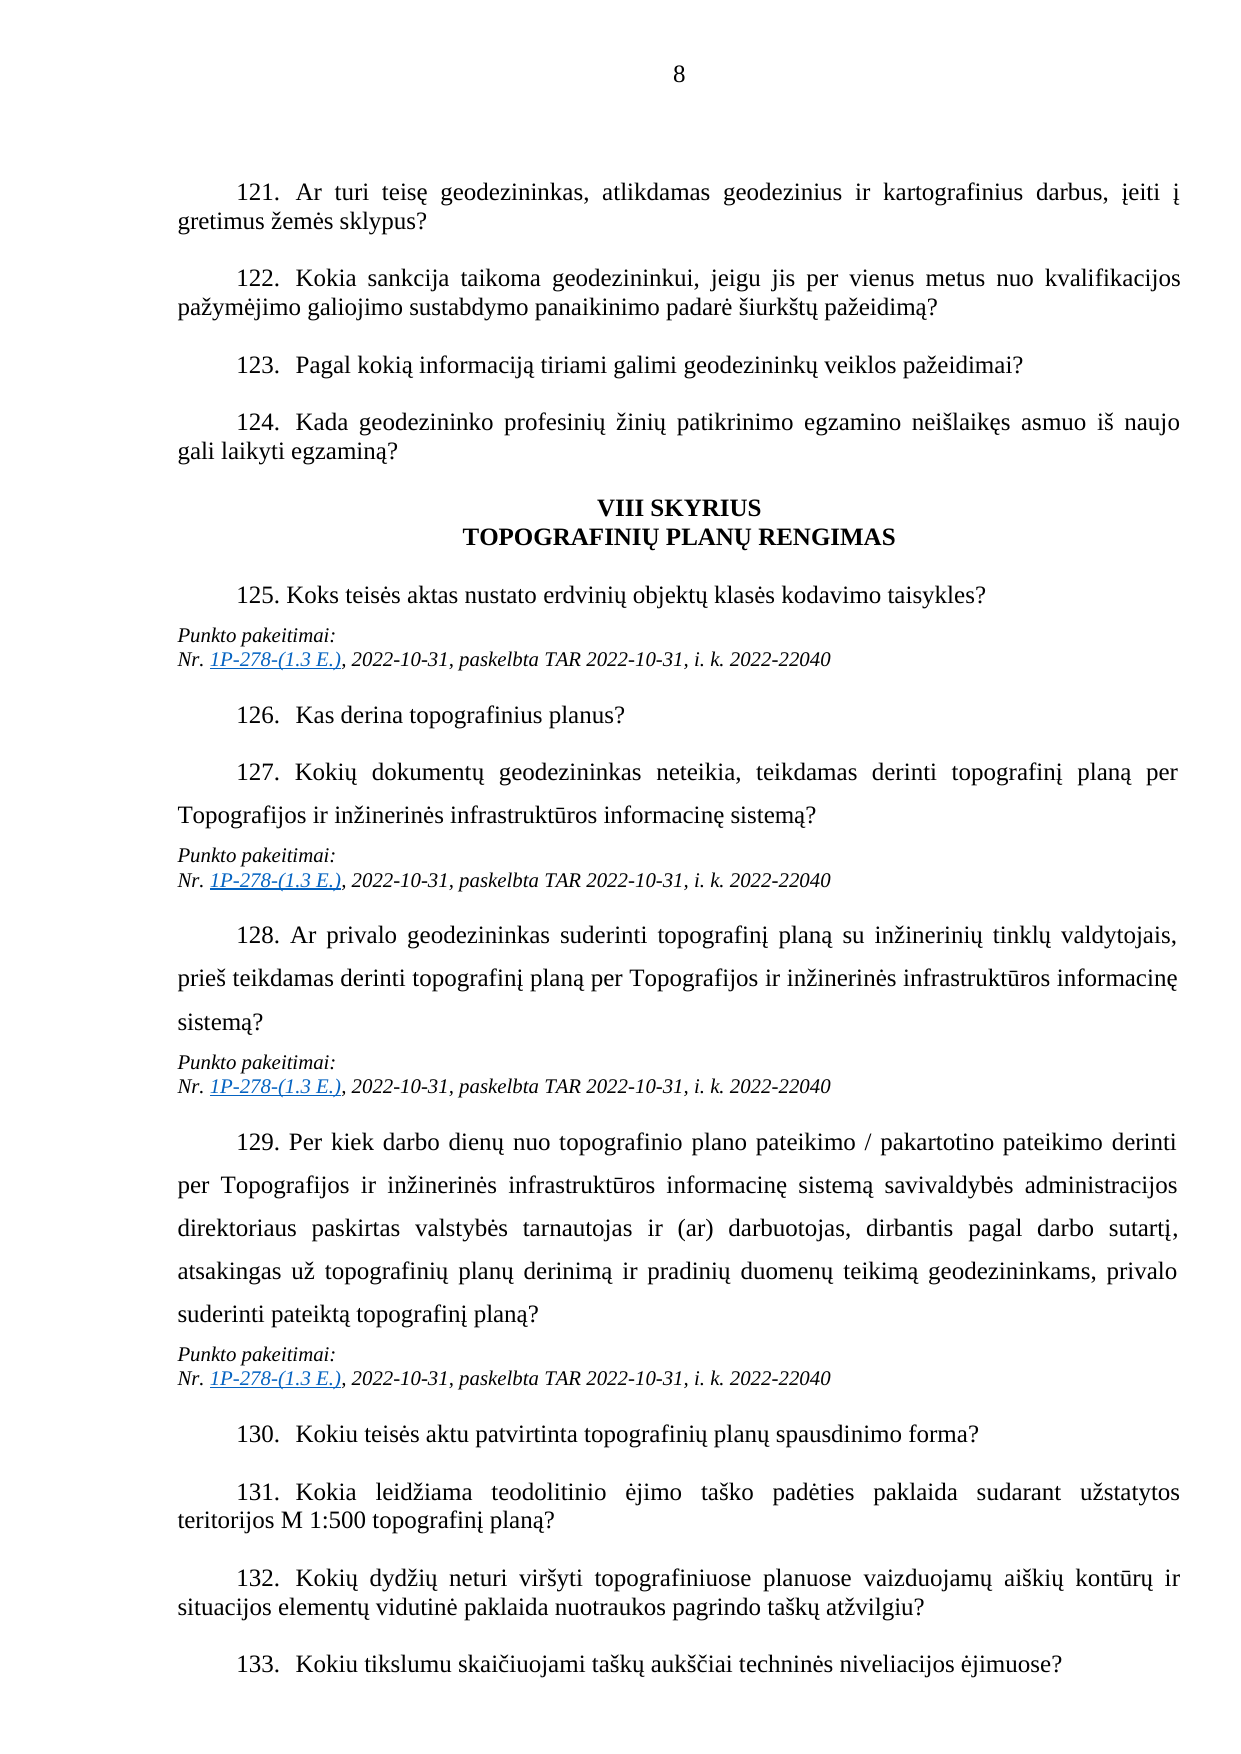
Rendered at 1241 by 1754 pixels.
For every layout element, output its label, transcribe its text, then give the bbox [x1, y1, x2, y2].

text 132. Kokių dydžių neturi viršyti topografiniuose planuose vaizduojamų aiškių kontūrų ir situacijos elementų vidutinė paklaida nuotraukos pagrindo taškų atžvilgiu? [177, 1563, 1181, 1620]
text 129. Per kiek darbo dienų nuo topografinio plano pateikimo / pakartotino pateikimo derinti per Topografijos ir inžinerinės infrastruktūros informacinę sistemą savivaldybės administracijos direktoriaus paskirtas valstybės tarnautojas ir (ar) darbuotojas, dirbantis pagal darbo sutartį, atsakingas už topografinių planų derinimą ir pradinių duomenų teikimą geodezininkams, privalo suderinti pateiktą topografinį planą? [177, 1127, 1178, 1328]
text 123. Pagal kokią informaciją tiriami galimi geodezininkų veiklos pažeidimai? [177, 350, 1181, 378]
text Punkto pakeitimai: [177, 623, 1181, 647]
text 127. Kokių dokumentų geodezininkas neteikia, teikdamas derinti topografinį planą per Topografijos ir inžinerinės infrastruktūros informacinę sistemą? [177, 757, 1178, 829]
text Nr. 1P-278-(1.3 E.), 2022-10-31, paskelbta TAR 2022-10-31, i. k. 2022-22040 [177, 1074, 1181, 1098]
text 128. Ar privalo geodezininkas suderinti topografinį planą su inžinerinių tinklų valdytojais, prieš teikdamas derinti topografinį planą per Topografijos ir inžinerinės infrastruktūros informacinę sistemą? [177, 920, 1178, 1035]
text 125. Koks teisės aktas nustato erdvinių objektų klasės kodavimo taisykles? [177, 580, 1178, 608]
text VIII SKYRIUS [177, 493, 1181, 522]
text Nr. 1P-278-(1.3 E.), 2022-10-31, paskelbta TAR 2022-10-31, i. k. 2022-22040 [177, 647, 1181, 671]
text Topografinių planų rengimas [177, 522, 1181, 551]
text Punkto pakeitimai: [177, 1342, 1181, 1366]
text 131. Kokia leidžiama teodolitinio ėjimo taško padėties paklaida sudarant užstatytos teritorijos M 1:500 topografinį planą? [177, 1477, 1181, 1534]
text 130. Kokiu teisės aktu patvirtinta topografinių planų spausdinimo forma? [177, 1419, 1181, 1448]
text Nr. 1P-278-(1.3 E.), 2022-10-31, paskelbta TAR 2022-10-31, i. k. 2022-22040 [177, 1366, 1181, 1390]
text Nr. 1P-278-(1.3 E.), 2022-10-31, paskelbta TAR 2022-10-31, i. k. 2022-22040 [177, 867, 1181, 892]
text 133. Kokiu tikslumu skaičiuojami taškų aukščiai techninės niveliacijos ėjimuose? [177, 1649, 1181, 1678]
text Punkto pakeitimai: [177, 1050, 1181, 1074]
text 124. Kada geodezininko profesinių žinių patikrinimo egzamino neišlaikęs asmuo iš naujo gali laikyti egzaminą? [177, 407, 1181, 465]
text 121. Ar turi teisę geodezininkas, atlikdamas geodezinius ir kartografinius darbus, įeiti į gretimus žemės sklypus? [177, 177, 1181, 235]
text 122. Kokia sankcija taikoma geodezininkui, jeigu jis per vienus metus nuo kvalifikacijos pažymėjimo galiojimo sustabdymo panaikinimo padarė šiurkštų pažeidimą? [177, 263, 1181, 321]
text 126. Kas derina topografinius planus? [177, 700, 1181, 728]
text Punkto pakeitimai: [177, 843, 1181, 867]
